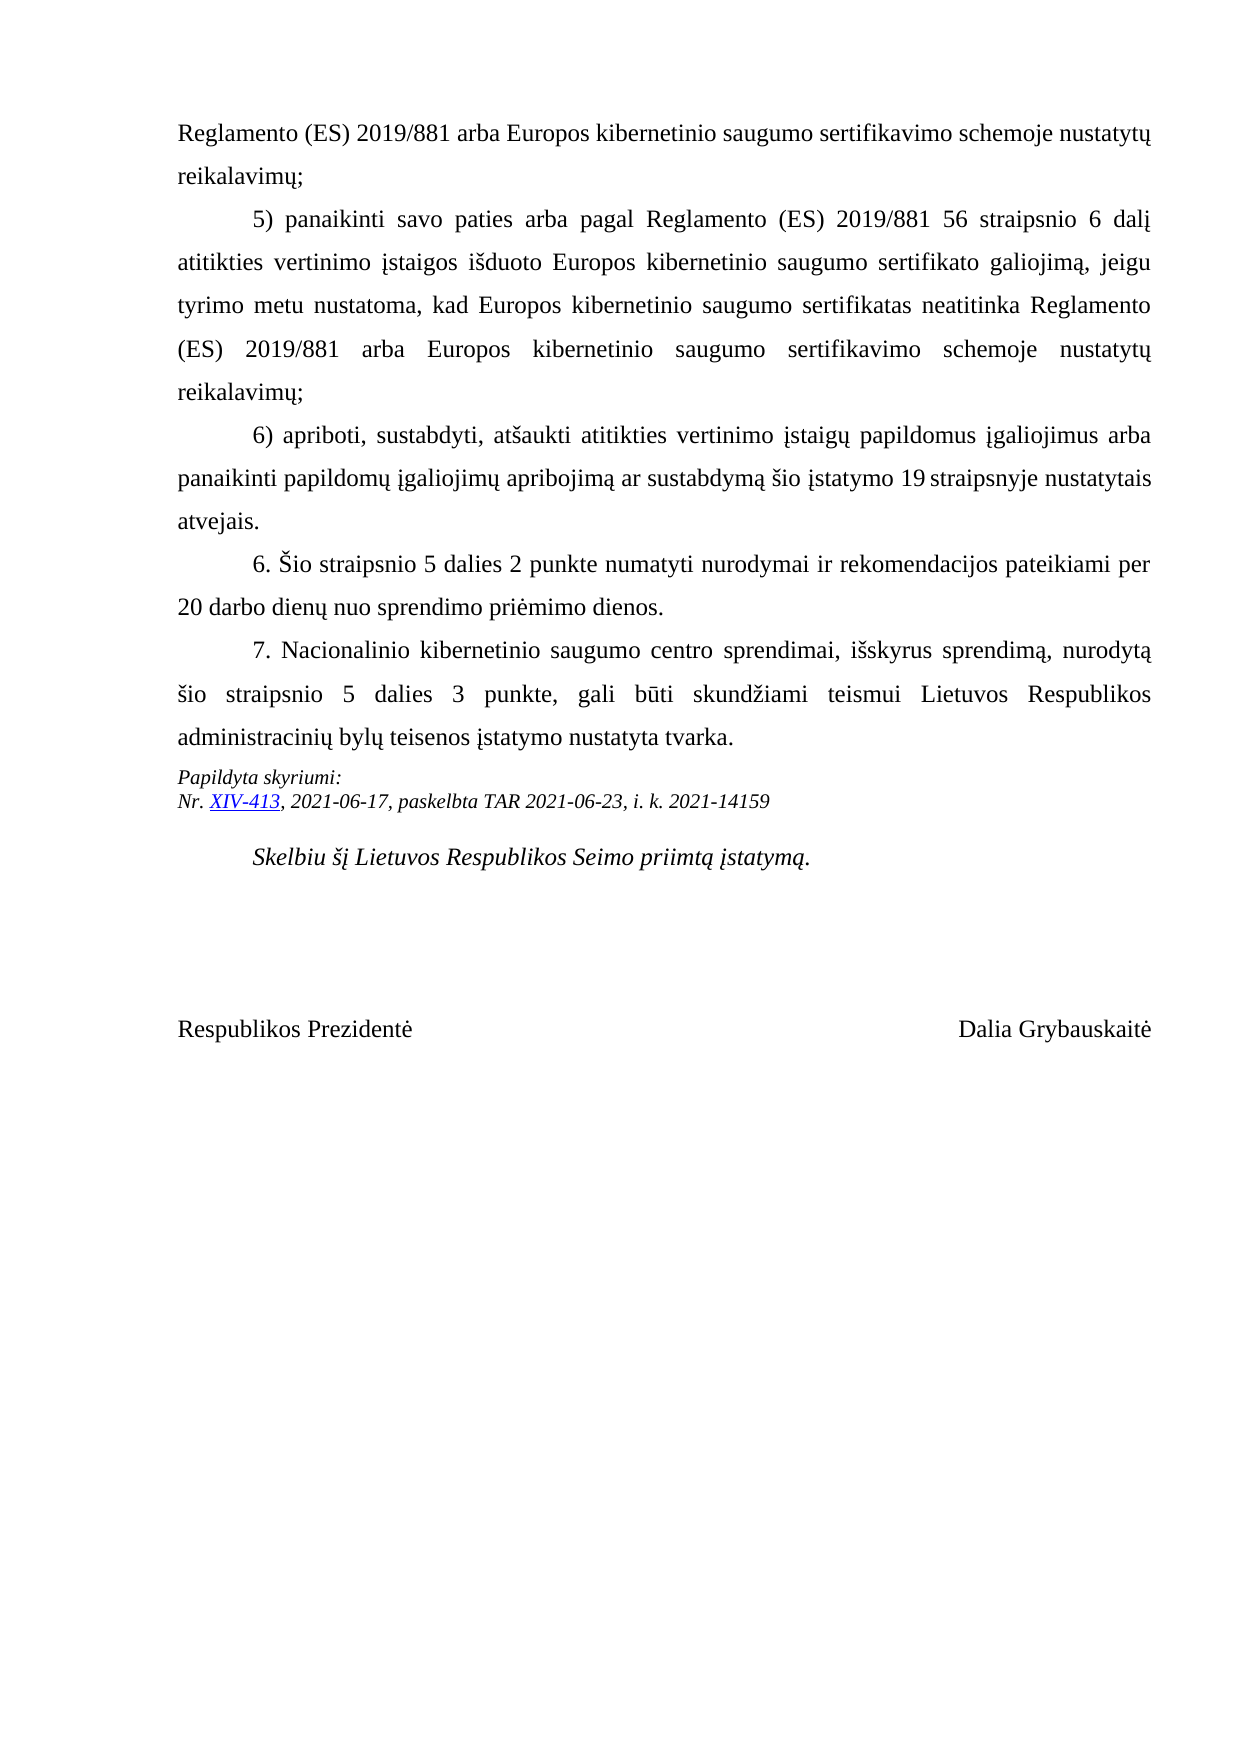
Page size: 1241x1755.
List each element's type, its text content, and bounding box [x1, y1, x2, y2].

text 5) panaikinti savo paties arba pagal Reglamento (ES) 2019/881 56 straipsnio 6 dalį atitikties vertinimo įstaigos išduoto Europos kibernetinio saugumo sertifikato galiojimą, jeigu tyrimo metu nustatoma, kad Europos kibernetinio saugumo sertifikatas neatitinka Reglamento (ES) 2019/881 arba Europos kibernetinio saugumo sertifikavimo schemoje nustatytų reikalavimų; [177, 204, 1152, 406]
text Reglamento (ES) 2019/881 arba Europos kibernetinio saugumo sertifikavimo schemoje nustatytų reikalavimų; [177, 118, 1152, 190]
text 6) apriboti, sustabdyti, atšaukti atitikties vertinimo įstaigų papildomus įgaliojimus arba panaikinti papildomų įgaliojimų apribojimą ar sustabdymą šio įstatymo 19 straipsnyje nustatytais atvejais. [177, 420, 1152, 535]
text Skelbiu šį Lietuvos Respublikos Seimo priimtą įstatymą. [177, 842, 1152, 871]
text Papildyta skyriumi: [177, 765, 1152, 789]
text 6. Šio straipsnio 5 dalies 2 punkte numatyti nurodymai ir rekomendacijos pateikiami per 20 darbo dienų nuo sprendimo priėmimo dienos. [177, 549, 1152, 621]
text Respublikos Prezidentė Dalia Grybauskaitė [177, 1014, 1152, 1043]
text 7. Nacionalinio kibernetinio saugumo centro sprendimai, išskyrus sprendimą, nurodytą šio straipsnio 5 dalies 3 punkte, gali būti skundžiami teismui Lietuvos Respublikos administracinių bylų teisenos įstatymo nustatyta tvarka. [177, 636, 1152, 751]
text Nr. XIV-413, 2021-06-17, paskelbta TAR 2021-06-23, i. k. 2021-14159 [177, 789, 1152, 813]
